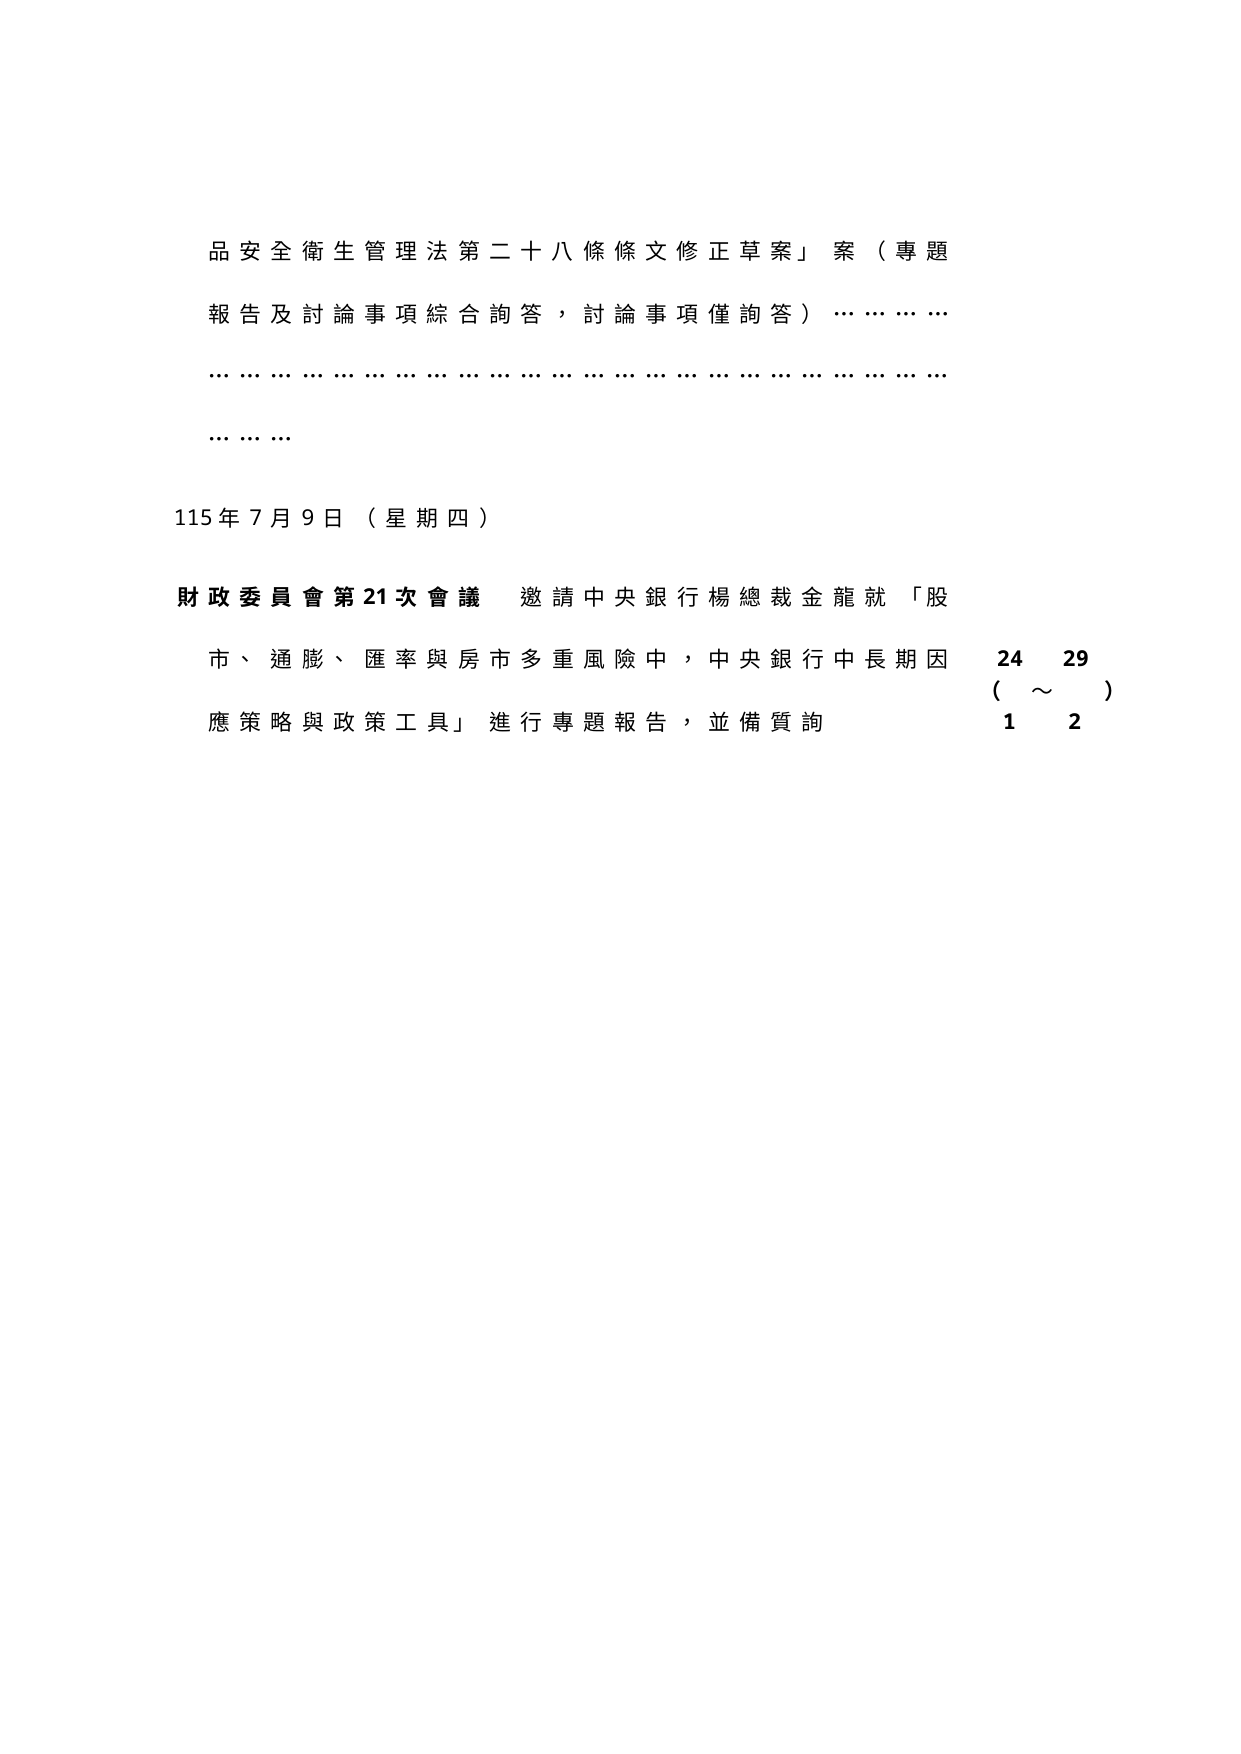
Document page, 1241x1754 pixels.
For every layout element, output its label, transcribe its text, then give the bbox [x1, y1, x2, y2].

table_cell ） [1091, 565, 1108, 752]
table_cell ～ [1023, 565, 1053, 752]
table_cell 財政委員會第21次會議 邀請中央銀行楊總裁金龍就「股市、通膨、匯率與房市多重風險中，中央銀行中長期因應策略與政策工具」進行專題報告，並備質詢 [150, 565, 967, 752]
table_cell 105 [986, 219, 1023, 469]
table_cell （ [967, 219, 986, 469]
table_cell [1053, 219, 1091, 469]
table_cell 292 [1053, 565, 1091, 752]
table_cell 115年7月9日（星期四） [150, 469, 1108, 564]
table_cell （ [967, 565, 986, 752]
table_cell [1023, 219, 1053, 469]
table_cell 品安全衛生管理法第二十八條條文修正草案」案（專題報告及討論事項綜合詢答，討論事項僅詢答）………………………………………………………………………………… [150, 219, 967, 469]
table_cell ） [1091, 219, 1108, 469]
table_cell 241 [986, 565, 1023, 752]
